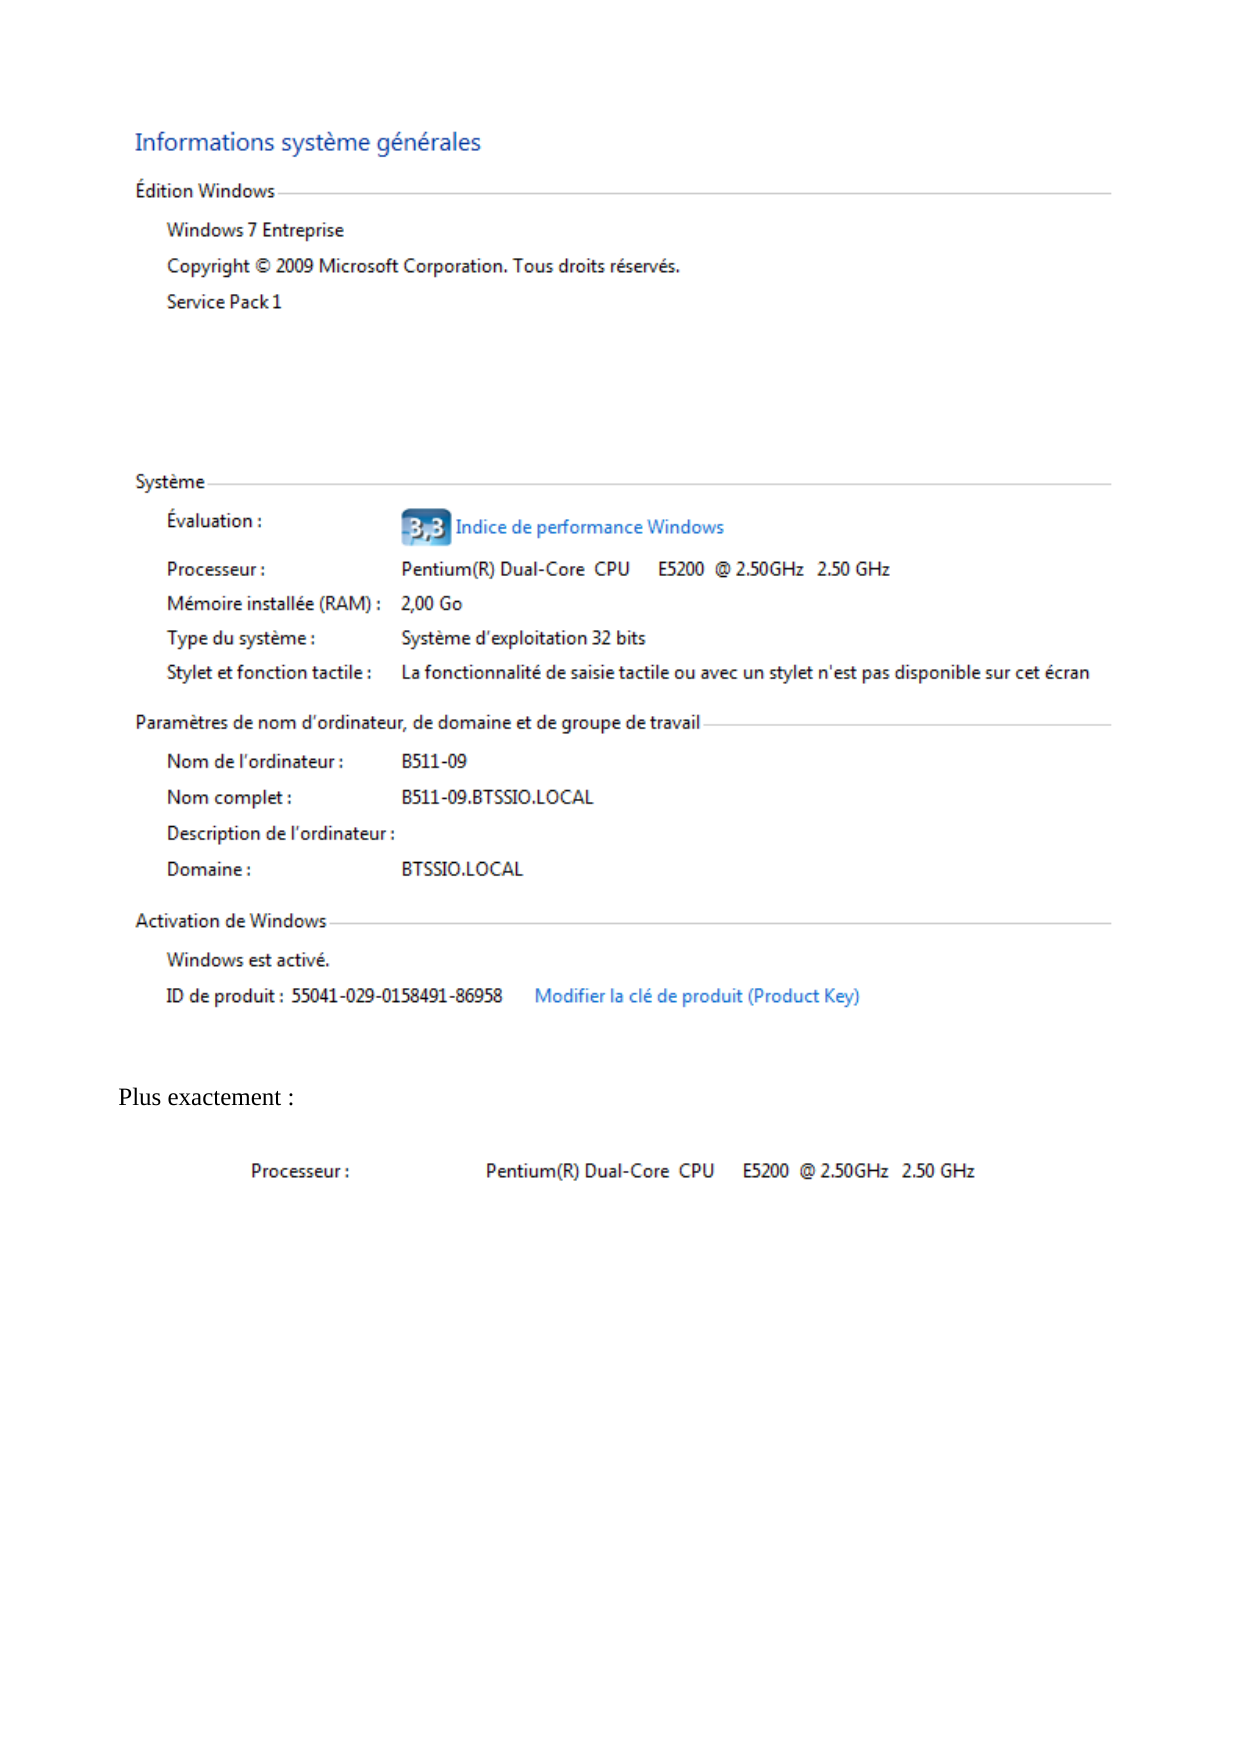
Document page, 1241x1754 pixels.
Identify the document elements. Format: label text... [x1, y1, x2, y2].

picture [246, 1148, 995, 1195]
picture [128, 118, 1112, 1048]
text Plus exactement : [118, 1082, 1122, 1111]
